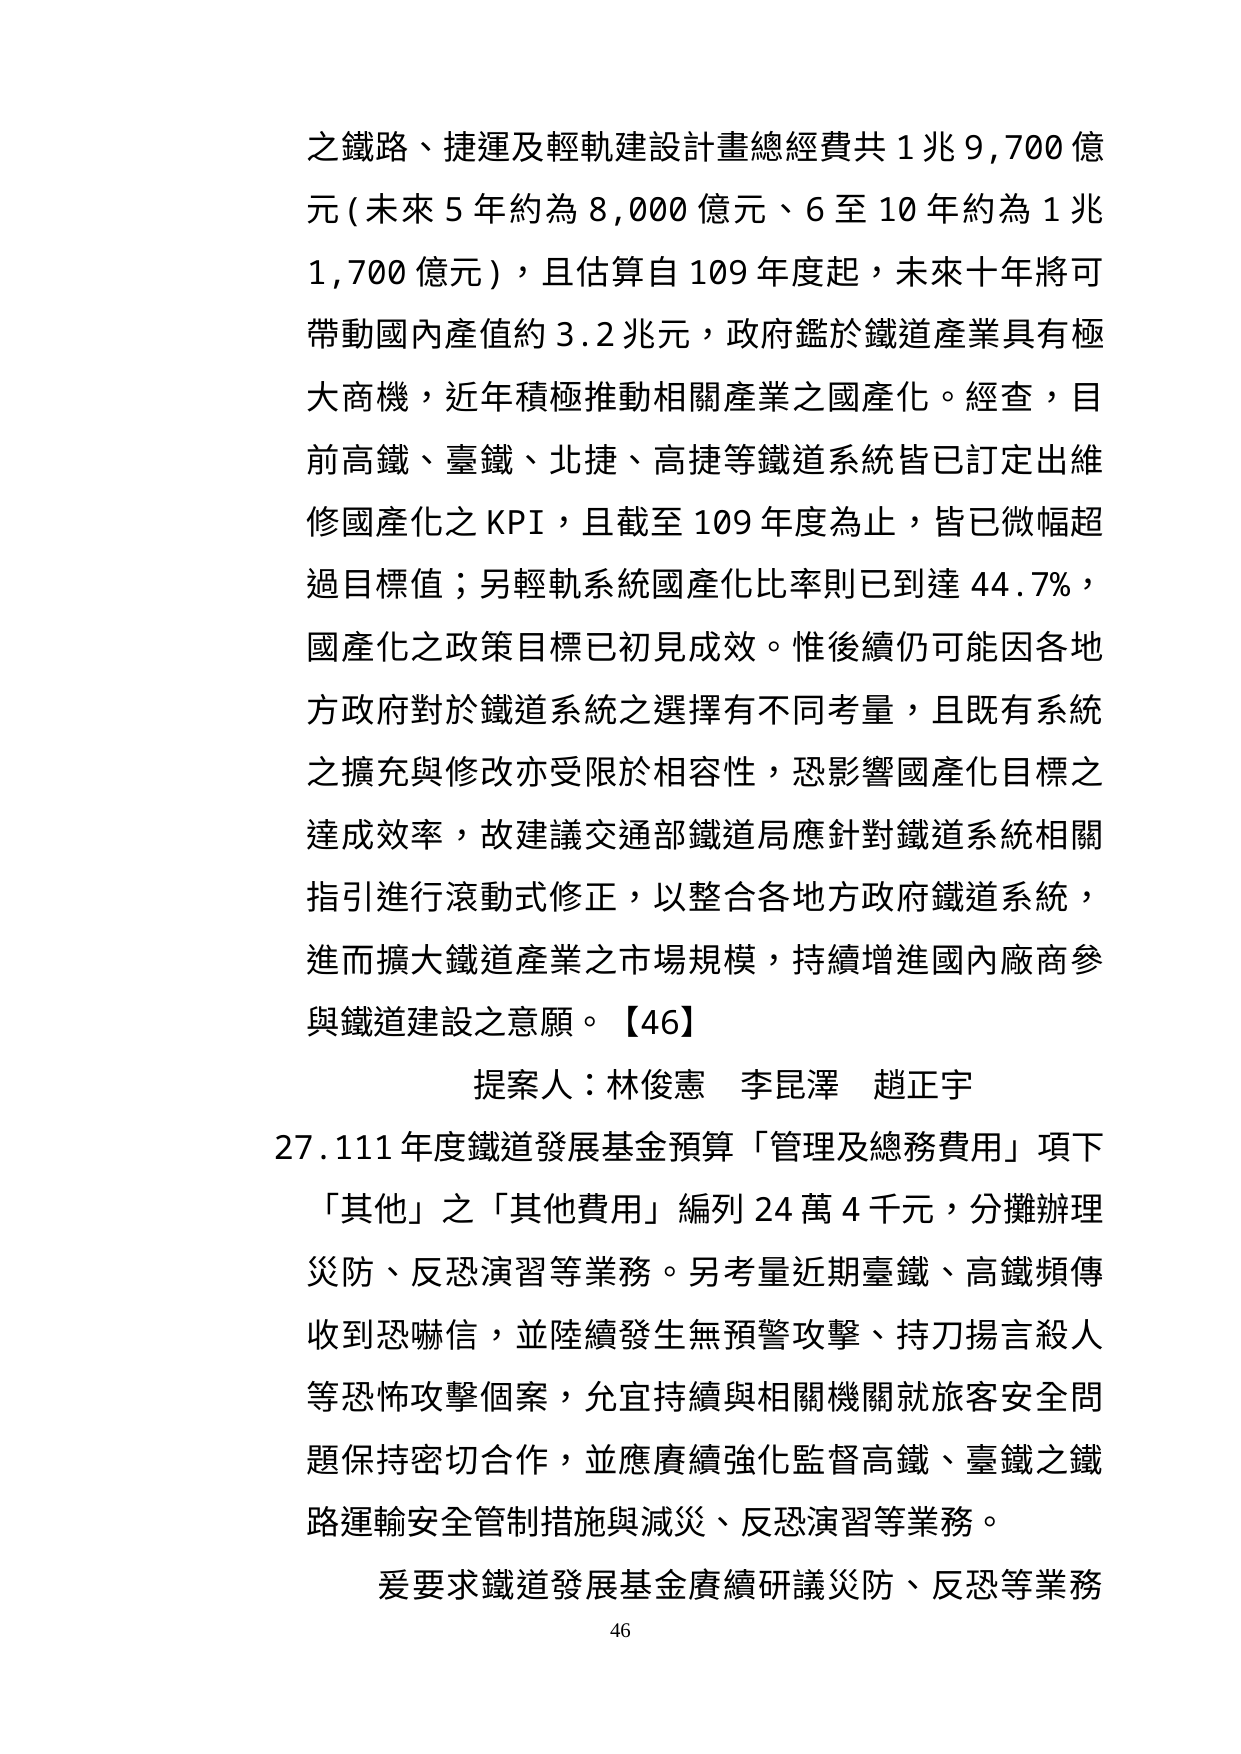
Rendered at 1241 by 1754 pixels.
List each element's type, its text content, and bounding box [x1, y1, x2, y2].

subtitle 27.111年度鐵道發展基金預算「管理及總務費用」項下「其他」之「其他費用」編列24萬4千元，分攤辦理災防、反恐演習等業務。另考量近期臺鐵、高鐵頻傳收到恐嚇信，並陸續發生無預警攻擊、持刀揚言殺人等恐怖攻擊個案，允宜持續與相關機關就旅客安全問題保持密切合作，並應賡續強化監督高鐵、臺鐵之鐵路運輸安全管制措施與減災、反恐演習等業務。 [273, 1103, 1104, 1541]
text 爰要求鐵道發展基金賡續研議災防、反恐等業務 [311, 1541, 1104, 1603]
text 提案人：林俊憲 李昆澤 趙正宇 [473, 1041, 1117, 1103]
subtitle 之鐵路、捷運及輕軌建設計畫總經費共1兆9,700億元(未來5年約為8,000億元、6至10年約為1兆1,700億元)，且估算自109年度起，未來十年將可帶動國內產值約3.2兆元，政府鑑於鐵道產業具有極大商機，近年積極推動相關產業之國產化。經查，目前高鐵、臺鐵、北捷、高捷等鐵道系統皆已訂定出維修國產化之KPI，且截至109年度為止，皆已微幅超過目標值；另輕軌系統國產化比率則已到達44.7%，國產化之政策目標已初見成效。惟後續仍可能因各地方政府對於鐵道系統之選擇有不同考量，且既有系統之擴充與修改亦受限於相容性，恐影響國產化目標之達成效率，故建議交通部鐵道局應針對鐵道系統相關指引進行滾動式修正，以整合各地方政府鐵道系統，進而擴大鐵道產業之市場規模，持續增進國內廠商參與鐵道建設之意願。【46】 [273, 103, 1104, 1041]
